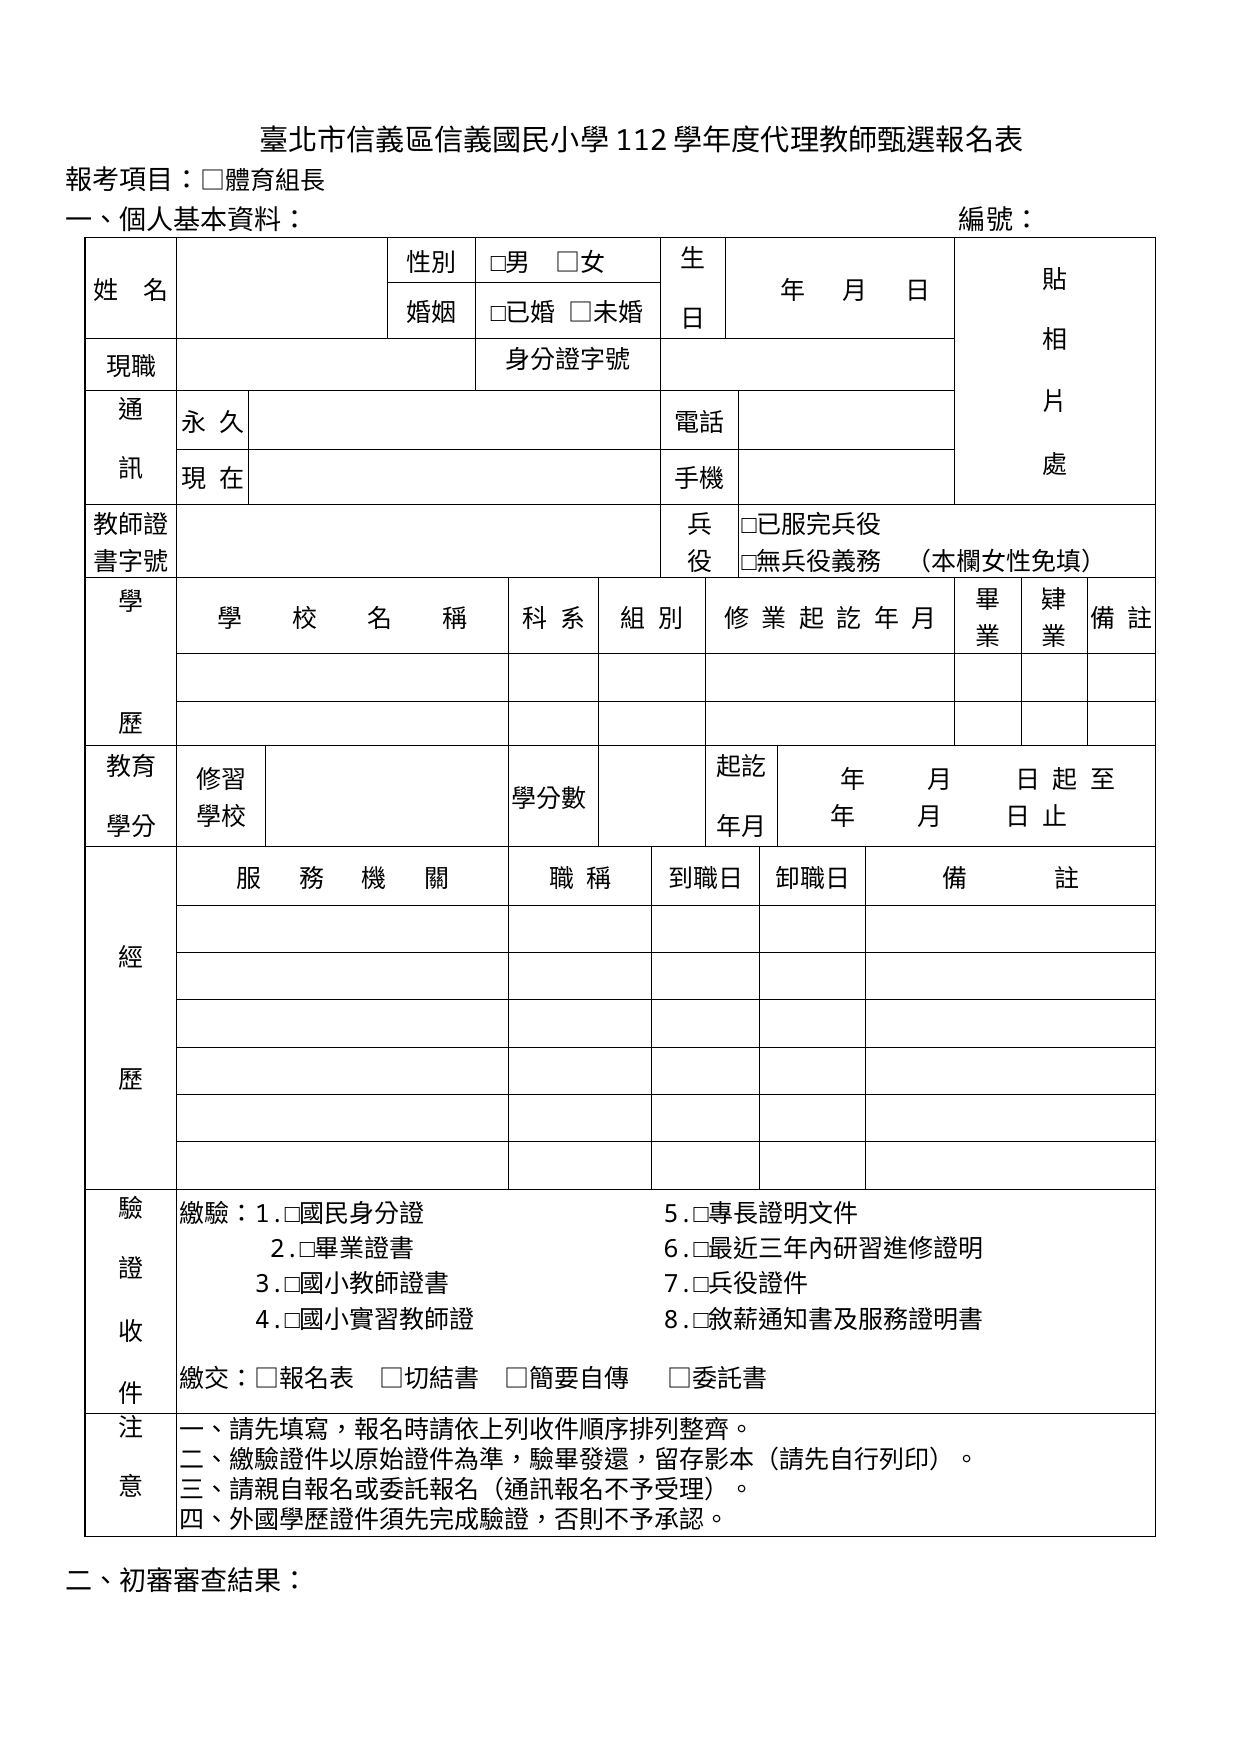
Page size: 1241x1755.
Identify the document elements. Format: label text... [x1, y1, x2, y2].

table_cell [599, 702, 705, 745]
table_cell 到職日 [652, 847, 759, 905]
table_cell [266, 746, 508, 846]
table_cell [509, 953, 651, 999]
table_cell [760, 906, 865, 952]
text 臺北市信義區信義國民小學112學年度代理教師甄選報名表 [65, 96, 1175, 158]
table_cell 肄 業 [1022, 578, 1087, 653]
table_cell [652, 906, 759, 952]
table_cell 婚姻 [388, 283, 475, 338]
table_cell [760, 953, 865, 999]
table_cell [509, 1095, 651, 1141]
table_cell [760, 1048, 865, 1094]
table_cell [866, 953, 1155, 999]
table_cell 科 系 [509, 578, 598, 653]
table_cell [866, 1142, 1155, 1188]
table_cell [760, 1000, 865, 1047]
table_header 姓 名 [86, 238, 176, 338]
table_cell [509, 1142, 651, 1188]
table_cell [249, 391, 660, 449]
table_cell 卸職日 [760, 847, 865, 905]
table_header 年 月 日 [726, 238, 954, 338]
table_header [177, 238, 387, 338]
table_cell [177, 953, 508, 999]
table_cell [652, 953, 759, 999]
table_cell 兵 役 [661, 505, 738, 577]
table_cell □已婚 □未婚 [476, 283, 660, 338]
table_cell [1022, 654, 1087, 701]
table_cell 繳交：□報名表 □切結書 □簡要自傳 □委託書 [177, 1340, 1155, 1412]
table_cell 通 訊 處 [86, 391, 176, 504]
table_cell [739, 391, 954, 449]
table_cell [177, 1000, 508, 1047]
table_cell [866, 1048, 1155, 1094]
table_cell 5.□專長證明文件 6.□最近三年內研習進修證明 7.□兵役證件 8.□敘薪通知書及服務證明書 [660, 1190, 1155, 1339]
table_cell 身分證字號 [476, 339, 660, 390]
table_cell [652, 1000, 759, 1047]
table_cell [177, 1048, 508, 1094]
table_cell [177, 654, 508, 701]
table_cell [652, 1142, 759, 1188]
table_header □男 □女 [476, 238, 660, 282]
table_cell 經 歷 [86, 847, 176, 1188]
table_cell 手機 [661, 450, 738, 504]
table_cell 永 久 [177, 391, 248, 449]
table_cell 驗 證 收 件 [86, 1190, 176, 1412]
table_cell [706, 654, 954, 701]
table_cell [509, 1048, 651, 1094]
table_cell [177, 505, 660, 577]
table_cell [509, 1000, 651, 1047]
table_cell 注 意 事 項 [86, 1414, 176, 1536]
table_cell [599, 654, 705, 701]
table_cell 畢 業 [955, 578, 1021, 653]
table_cell 現 在 [177, 450, 248, 504]
text 報考項目：□體育組長 [65, 158, 1188, 198]
table_cell [177, 906, 508, 952]
table_cell [760, 1095, 865, 1141]
table_cell [177, 702, 508, 745]
table_cell [652, 1048, 759, 1094]
table_cell [866, 1095, 1155, 1141]
table_cell 服 務 機 關 [177, 847, 508, 905]
table_cell 學分數 [509, 746, 598, 846]
table_cell 教師證書字號 [86, 505, 176, 577]
table_cell [249, 450, 660, 504]
table_cell 教育 學分 [86, 746, 176, 846]
table_cell [509, 906, 651, 952]
table_header 生 日 [661, 238, 725, 338]
table_cell [509, 654, 598, 701]
table_cell 一、請先填寫，報名時請依上列收件順序排列整齊。 二、繳驗證件以原始證件為準，驗畢發還，留存影本（請先自行列印）。 三、請親自報名或委託報名（通訊報名不予受理）。 四、外國學歷證件須先完成驗證，否則不予承認。 [177, 1414, 1155, 1536]
table_cell 修 業 起 訖 年 月 [706, 578, 954, 653]
table_cell [1088, 654, 1155, 701]
table_cell [177, 339, 475, 390]
table_cell [760, 1142, 865, 1188]
table_cell [652, 1095, 759, 1141]
table_cell 組 別 [599, 578, 705, 653]
table_cell [1022, 702, 1087, 745]
table_cell [599, 746, 705, 846]
table_cell 電話 [661, 391, 738, 449]
table_cell □已服完兵役 □無兵役義務 （本欄女性免填） [739, 505, 1155, 577]
table_header 性別 [388, 238, 475, 282]
table_cell 修習 學校 [177, 746, 265, 846]
table_cell 年 月 日 起 至 年 月 日 止 [778, 746, 1155, 846]
table_cell 學 校 名 稱 [177, 578, 508, 653]
table_cell [509, 702, 598, 745]
table_cell [177, 1095, 508, 1141]
table_cell 繳驗：1.□國民身分證 2.□畢業證書 3.□國小教師證書 4.□國小實習教師證 [177, 1190, 660, 1339]
table_cell [955, 654, 1021, 701]
table_cell [177, 1142, 508, 1188]
table_header 貼 相 片 處 [955, 238, 1155, 504]
table_cell 職 稱 [509, 847, 651, 905]
table_cell [706, 702, 954, 745]
text 一、個人基本資料： 編號： [65, 198, 1188, 237]
table_cell [866, 1000, 1155, 1047]
text 二、初審審查結果： [65, 1537, 1175, 1599]
table_cell 備 註 [866, 847, 1155, 905]
table_cell 學 歷 [86, 578, 176, 745]
table_cell [866, 906, 1155, 952]
table_cell [1088, 702, 1155, 745]
table_cell [955, 702, 1021, 745]
table_cell 起訖 年月 [706, 746, 777, 846]
table_cell 現職 [86, 339, 176, 390]
table_cell [739, 450, 954, 504]
table_cell 備 註 [1088, 578, 1155, 653]
table_cell [661, 339, 954, 390]
